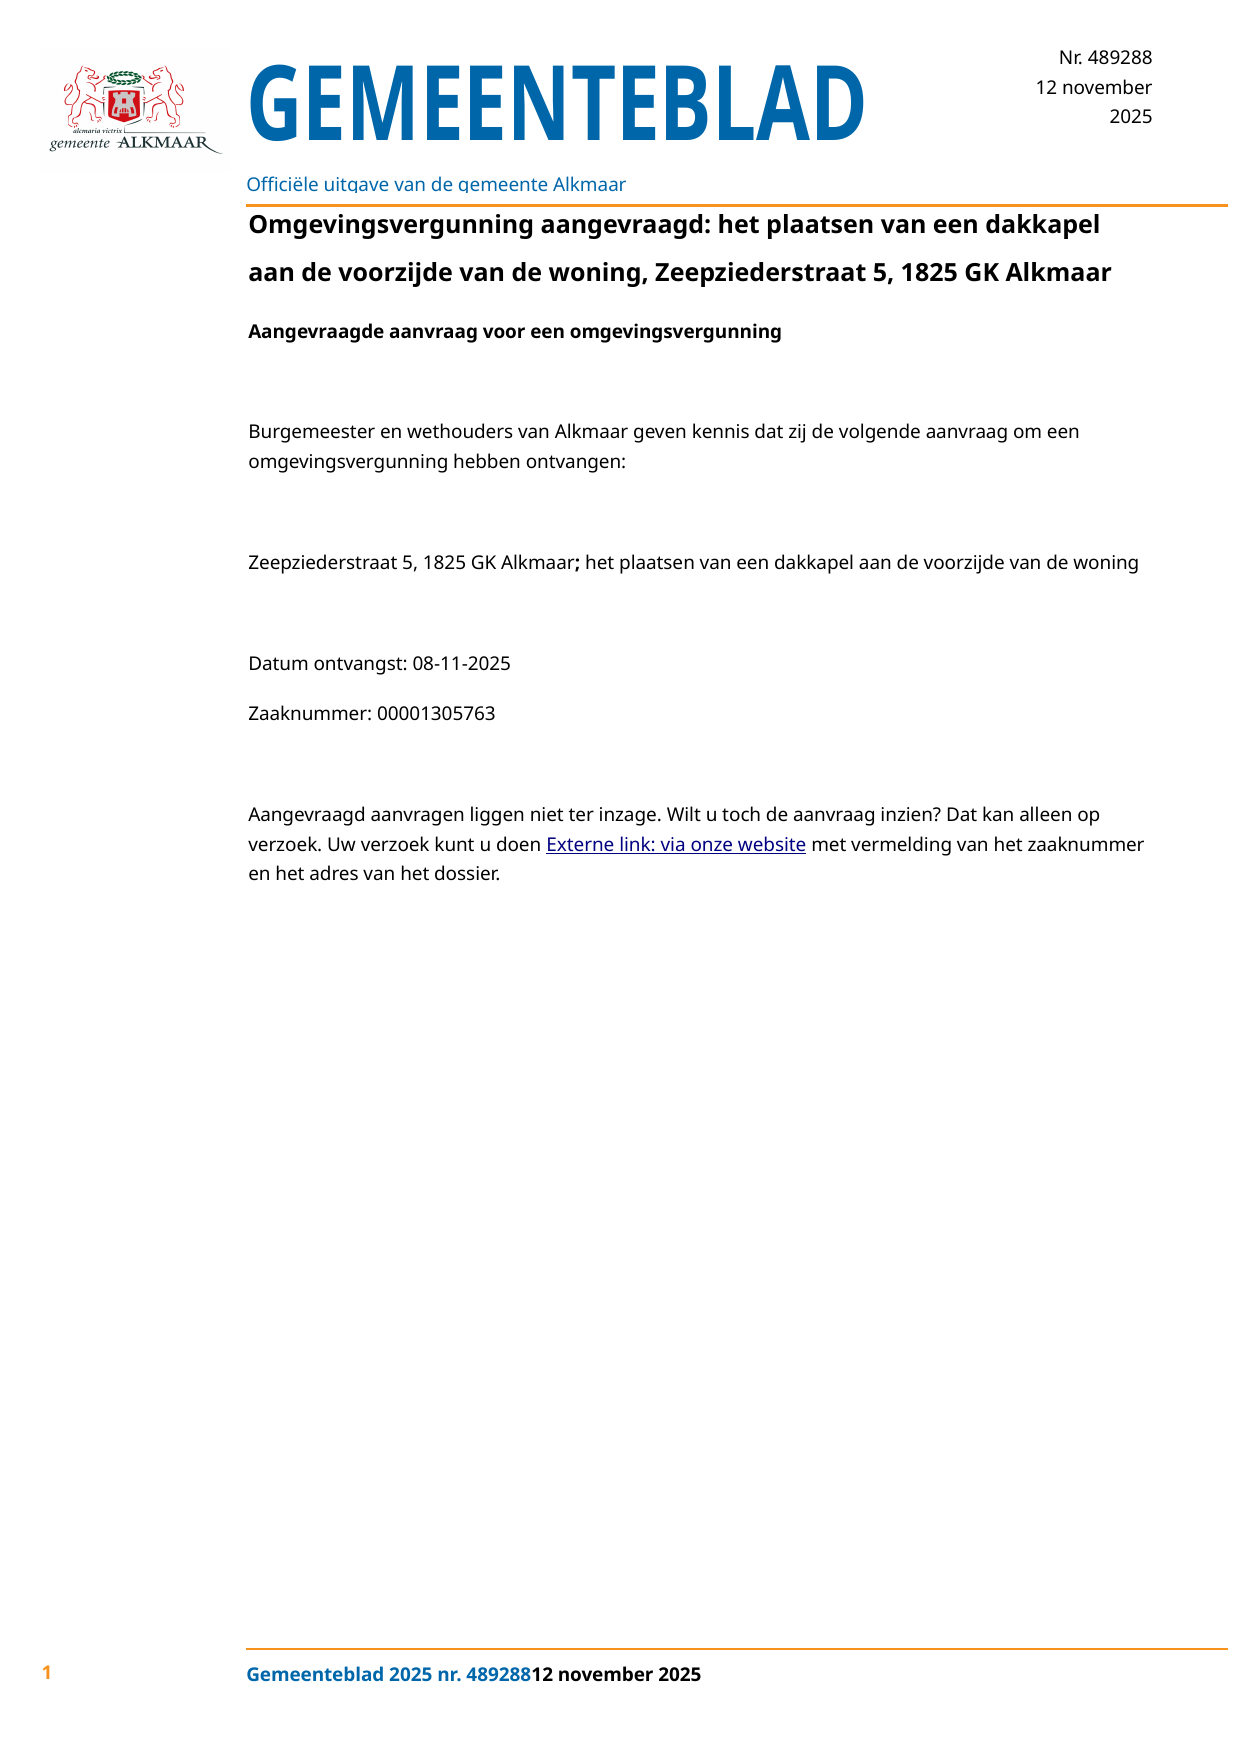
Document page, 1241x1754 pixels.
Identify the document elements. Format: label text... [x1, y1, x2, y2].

text Aangevraagde aanvraag voor een omgevingsvergunning [248, 318, 1152, 344]
text Datum ontvangst: 08-11-2025 [248, 650, 1152, 676]
text Aangevraagd aanvragen liggen niet ter inzage. Wilt u toch de aanvraag inzien? Dat kan alleen op verzoek. Uw verzoek kunt u doen Externe link: via onze website met vermelding van het zaaknummer en het adres van het dossier. [248, 801, 1152, 886]
text Zeepziederstraat 5, 1825 GK Alkmaar; het plaatsen van een dakkapel aan de voorzijde van de woning [248, 549, 1152, 575]
text Burgemeester en wethouders van Alkmaar geven kennis dat zij de volgende aanvraag om een omgevingsvergunning hebben ontvangen: [248, 419, 1152, 474]
picture [41, 47, 231, 172]
text Omgevingsvergunning aangevraagd: het plaatsen van een dakkapel aan de voorzijde van de woning, Zeepziederstraat 5, 1825 GK Alkmaar [248, 207, 1152, 288]
text Zaaknummer: 00001305763 [248, 700, 1152, 726]
